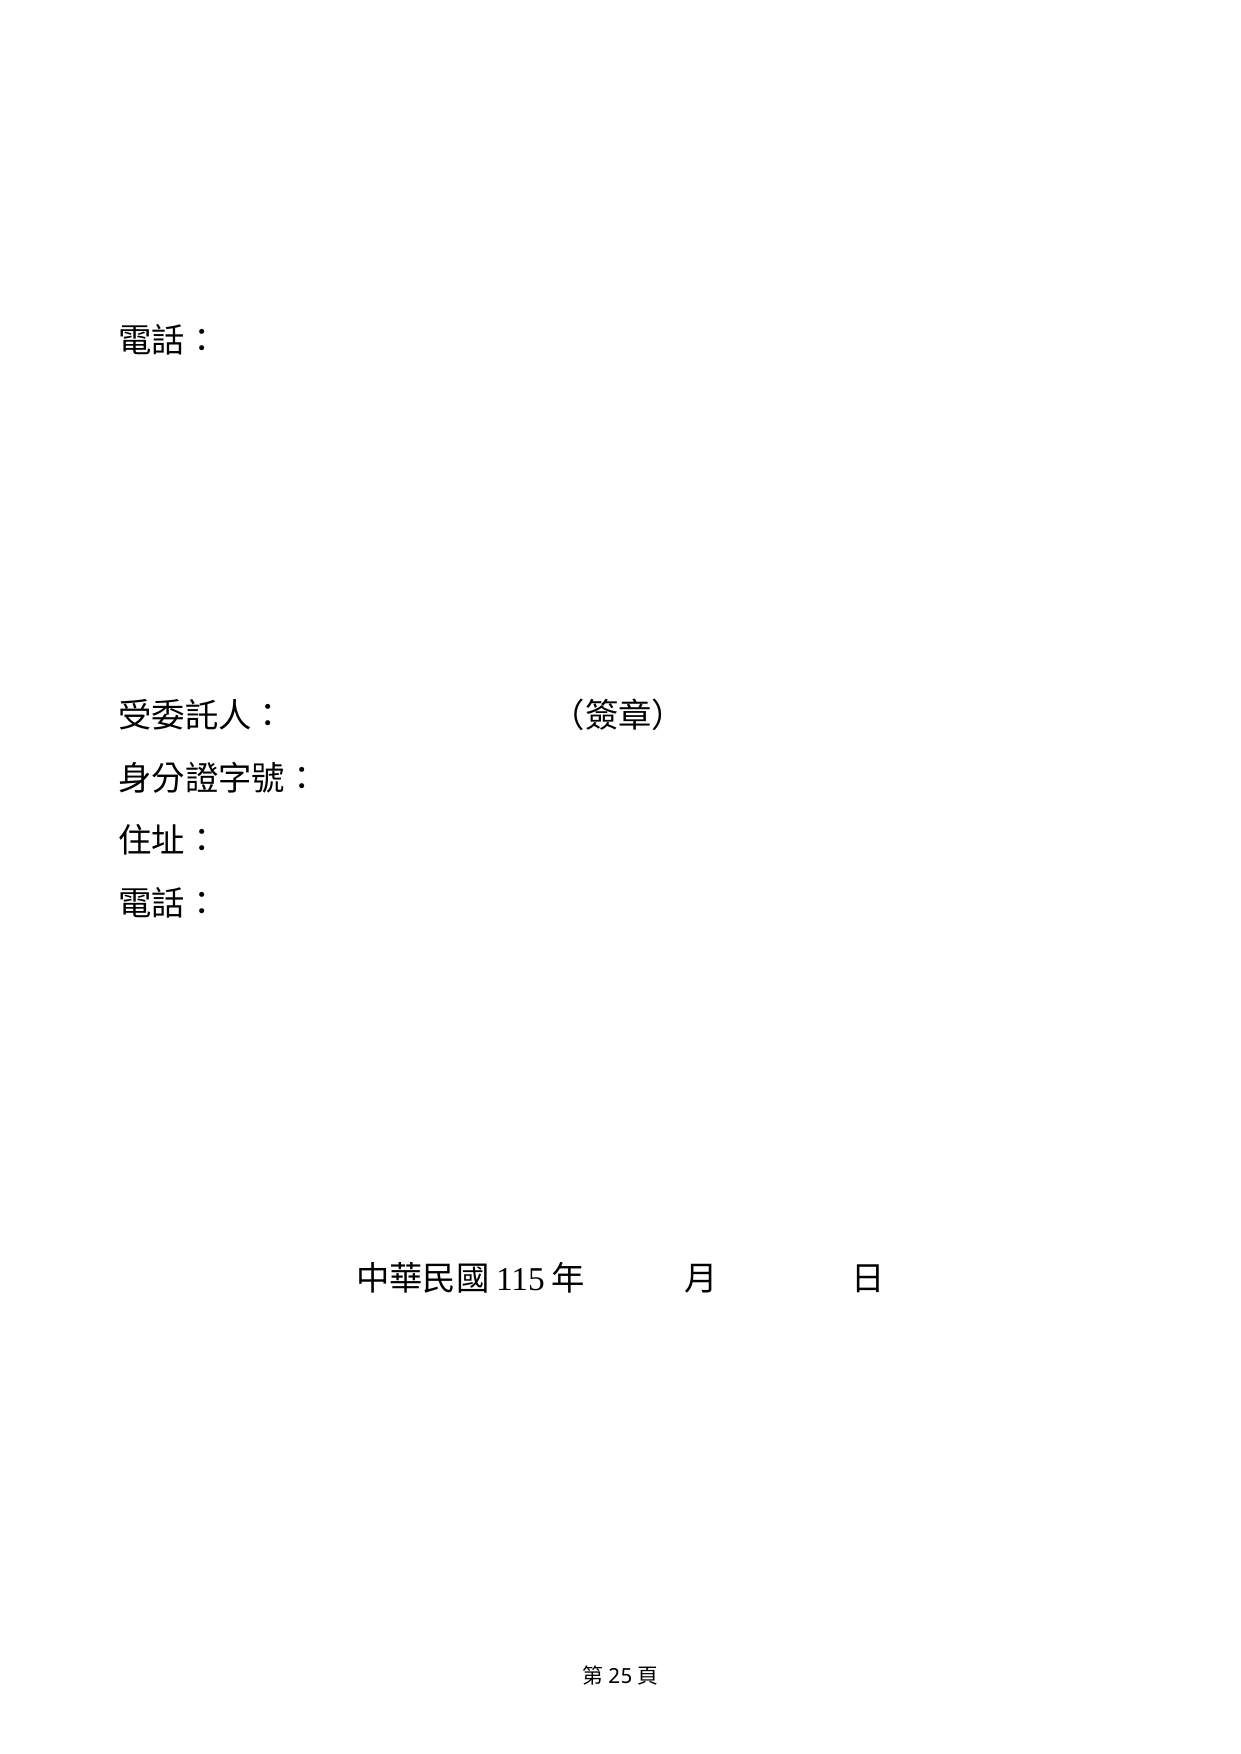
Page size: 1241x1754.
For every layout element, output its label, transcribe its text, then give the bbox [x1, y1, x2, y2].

text 電話： [118, 859, 1122, 922]
text 受委託人： （簽章） [118, 672, 1122, 734]
text 身分證字號： [118, 734, 1122, 797]
text 中華民國115年 月 日 [118, 1234, 1122, 1297]
text 電話： [118, 297, 1122, 359]
text 住址： [118, 797, 1122, 859]
